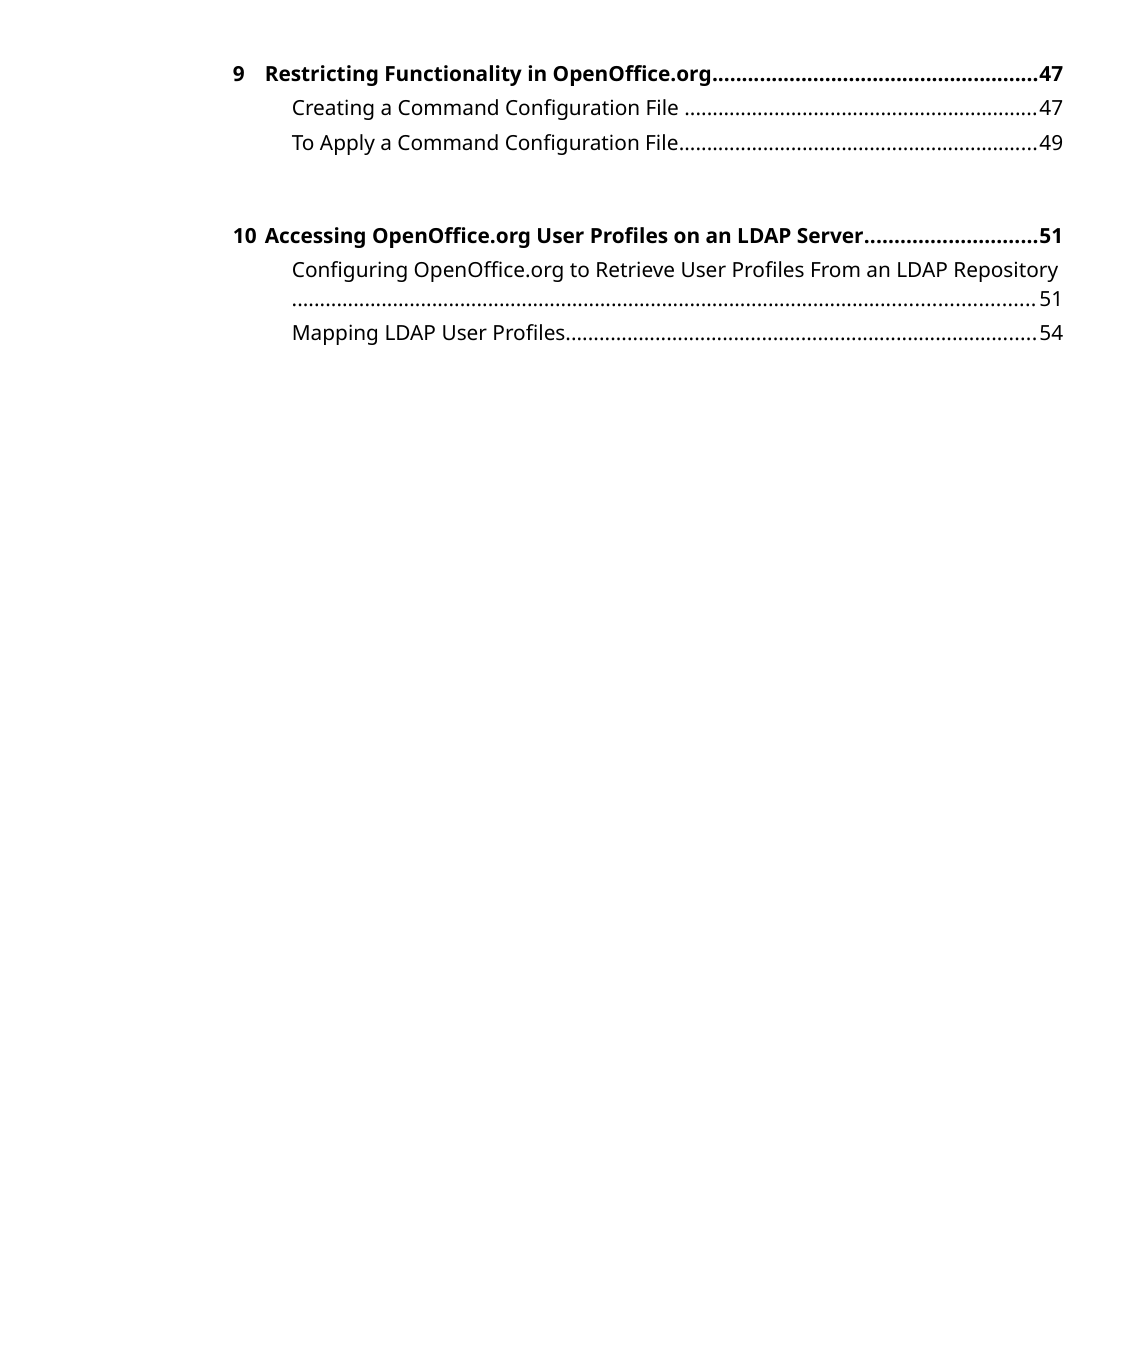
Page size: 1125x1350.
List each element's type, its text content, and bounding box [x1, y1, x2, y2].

text Mapping LDAP User Profiles 54 [292, 318, 1063, 347]
text Configuring OpenOffice.org to Retrieve User Profiles From an LDAP Repository 51 [292, 256, 1063, 312]
text To Apply a Command Configuration File 49 [292, 128, 1063, 156]
text 10 Accessing OpenOffice.org User Profiles on an LDAP Server 51 [233, 221, 1063, 250]
text 9 Restricting Functionality in OpenOffice.org 47 [233, 59, 1063, 87]
text Creating a Command Configuration File 47 [292, 93, 1063, 122]
